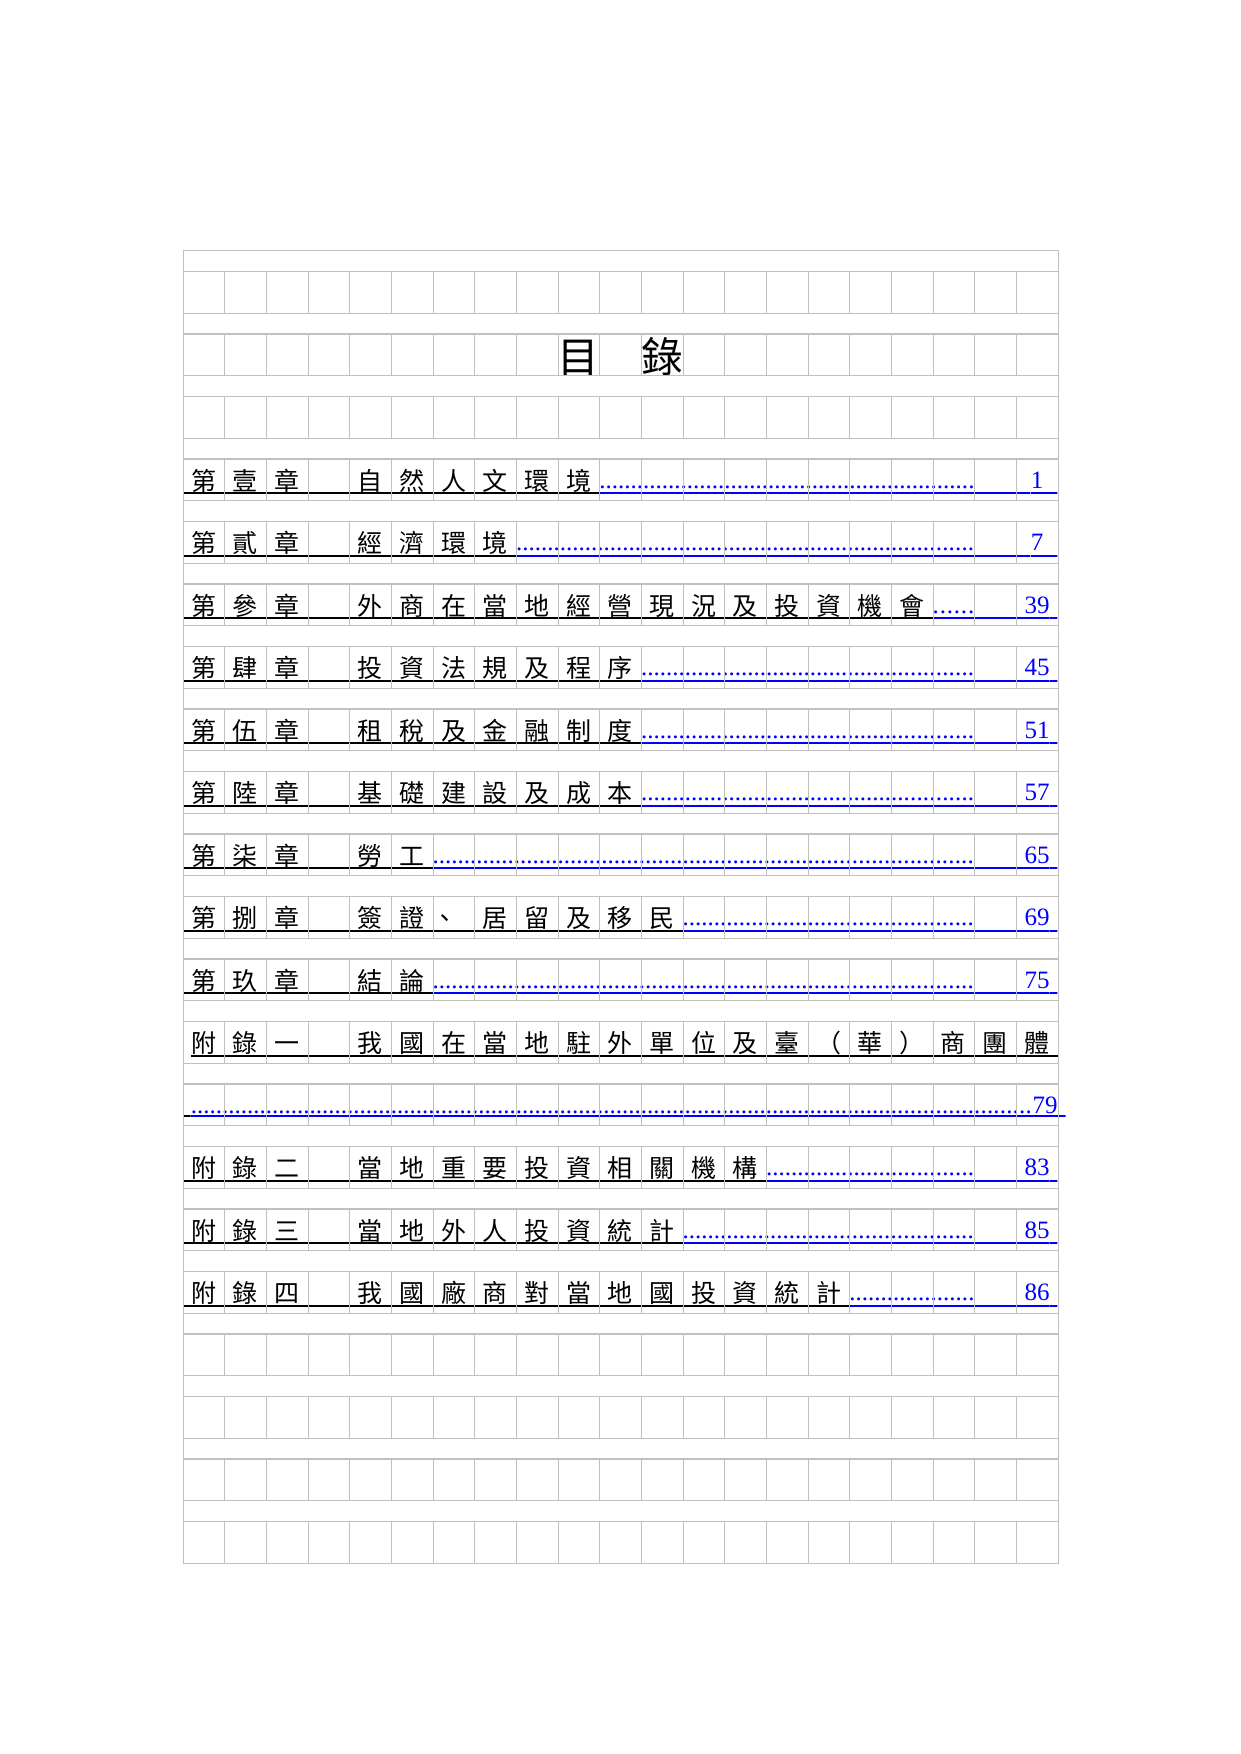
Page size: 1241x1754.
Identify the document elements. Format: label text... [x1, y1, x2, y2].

text [517, 335, 558, 375]
text 第玖章 結論 75 [600, 994, 641, 1000]
text 第貳章 經濟環境 7 [559, 522, 599, 555]
text 附錄一 我國在當地駐外單位及臺（華）商團體 79 [559, 1085, 599, 1115]
text 第捌章 簽證、居留及移民 69 [475, 897, 516, 930]
text 第壹章 自然人文環境 1 [559, 460, 599, 492]
text 第捌章 簽證、居留及移民 69 [267, 897, 308, 930]
text 第玖章 結論 75 [892, 960, 933, 992]
text 第肆章 投資法規及程序 45 [559, 647, 599, 680]
text 附錄二 當地重要投資相關機構 83 [434, 1147, 474, 1180]
text 第肆章 投資法規及程序 45 [642, 647, 683, 680]
text 第柒章 勞工 65 [725, 869, 766, 875]
text 附錄一 我國在當地駐外單位及臺（華）商團體 79 [184, 1001, 1058, 1021]
text 第貳章 經濟環境 7 [517, 557, 558, 563]
text 第壹章 自然人文環境 1 [434, 460, 474, 492]
text 第貳章 經濟環境 7 [392, 522, 433, 555]
text 第柒章 勞工 65 [975, 869, 1016, 875]
text 第肆章 投資法規及程序 45 [850, 647, 891, 680]
text 第貳章 經濟環境 7 [559, 557, 599, 563]
text 第參章 外商在當地經營現況及投資機會 39 [184, 585, 224, 617]
text 第玖章 結論 75 [850, 960, 891, 992]
text 第玖章 結論 75 [350, 994, 391, 1000]
text 第貳章 經濟環境 7 [850, 522, 891, 555]
text 第捌章 簽證、居留及移民 69 [684, 897, 724, 930]
text 第伍章 租稅及金融制度 51 [975, 710, 1016, 742]
text 第陸章 基礎建設及成本 57 [225, 772, 266, 805]
text 第玖章 結論 75 [559, 960, 599, 992]
text 第陸章 基礎建設及成本 57 [642, 772, 683, 805]
text 附錄三 當地外人投資統計 85 [392, 1210, 433, 1242]
text 第參章 外商在當地經營現況及投資機會 39 [475, 585, 516, 617]
text 附錄四 我國廠商對當地國投資統計 86 [892, 1272, 933, 1305]
text 第玖章 結論 75 [225, 960, 266, 992]
text 第伍章 租稅及金融制度 51 [559, 710, 599, 742]
text 附錄一 我國在當地駐外單位及臺（華）商團體 79 [309, 1022, 349, 1055]
text [350, 335, 391, 375]
text 第柒章 勞工 65 [309, 869, 349, 875]
text 第參章 外商在當地經營現況及投資機會 39 [934, 585, 974, 617]
text 第玖章 結論 75 [725, 994, 766, 1000]
text 附錄一 我國在當地駐外單位及臺（華）商團體 79 [934, 1085, 974, 1115]
text 附錄一 我國在當地駐外單位及臺（華）商團體 79 [809, 1085, 849, 1115]
text 第貳章 經濟環境 7 [184, 522, 224, 555]
text 第貳章 經濟環境 7 [475, 557, 516, 563]
text 第捌章 簽證、居留及移民 69 [934, 897, 974, 930]
text 第參章 外商在當地經營現況及投資機會 39 [392, 585, 433, 617]
text 第壹章 自然人文環境 1 [309, 460, 349, 492]
text 附錄四 我國廠商對當地國投資統計 86 [642, 1272, 683, 1305]
text 第伍章 租稅及金融制度 51 [225, 710, 266, 742]
text 第玖章 結論 75 [725, 960, 766, 992]
text 第捌章 簽證、居留及移民 69 [892, 897, 933, 930]
text 錄 [642, 335, 683, 375]
text 第肆章 投資法規及程序 45 [225, 647, 266, 680]
text 第貳章 經濟環境 7 [600, 557, 641, 563]
text 附錄二 當地重要投資相關機構 83 [850, 1147, 891, 1180]
text 第貳章 經濟環境 7 [850, 557, 891, 563]
text 附錄四 我國廠商對當地國投資統計 86 [767, 1272, 808, 1305]
text 附錄三 當地外人投資統計 85 [642, 1210, 683, 1242]
text 第陸章 基礎建設及成本 57 [725, 772, 766, 805]
text 第伍章 租稅及金融制度 51 [642, 710, 683, 742]
text [892, 335, 933, 375]
text 附錄一 我國在當地駐外單位及臺（華）商團體 79 [184, 1022, 224, 1063]
text 附錄二 當地重要投資相關機構 83 [767, 1147, 808, 1180]
text 第陸章 基礎建設及成本 57 [475, 772, 516, 805]
text 第伍章 租稅及金融制度 51 [600, 710, 641, 742]
text 第柒章 勞工 65 [1017, 869, 1058, 875]
text 第貳章 經濟環境 7 [934, 522, 974, 555]
text 附錄三 當地外人投資統計 85 [725, 1210, 766, 1242]
text 第參章 外商在當地經營現況及投資機會 39 [892, 585, 933, 617]
text 附錄一 我國在當地駐外單位及臺（華）商團體 79 [684, 1022, 724, 1055]
text 附錄一 我國在當地駐外單位及臺（華）商團體 79 [975, 1085, 1016, 1115]
text 附錄一 我國在當地駐外單位及臺（華）商團體 79 [725, 1022, 766, 1055]
text 附錄一 我國在當地駐外單位及臺（華）商團體 79 [392, 1022, 433, 1055]
text 第捌章 簽證、居留及移民 69 [725, 897, 766, 930]
text 第貳章 經濟環境 7 [309, 522, 349, 555]
text 附錄二 當地重要投資相關機構 83 [809, 1147, 849, 1180]
text 附錄一 我國在當地駐外單位及臺（華）商團體 79 [434, 1085, 474, 1115]
text 第柒章 勞工 65 [892, 869, 933, 875]
text 附錄一 我國在當地駐外單位及臺（華）商團體 79 [350, 1022, 391, 1055]
text 第貳章 經濟環境 7 [975, 522, 1016, 555]
text 第壹章 自然人文環境 1 [225, 494, 266, 500]
text 第伍章 租稅及金融制度 51 [809, 710, 849, 742]
text 第伍章 租稅及金融制度 51 [184, 710, 224, 742]
text 第柒章 勞工 65 [850, 835, 891, 867]
text 第玖章 結論 75 [934, 994, 974, 1000]
text 第肆章 投資法規及程序 45 [767, 647, 808, 680]
text 第肆章 投資法規及程序 45 [309, 647, 349, 680]
text 第玖章 結論 75 [1017, 994, 1058, 1000]
text 第參章 外商在當地經營現況及投資機會 39 [767, 585, 808, 617]
text 附錄二 當地重要投資相關機構 83 [517, 1147, 558, 1180]
text 第玖章 結論 75 [225, 994, 266, 1000]
text 第捌章 簽證、居留及移民 69 [517, 897, 558, 930]
text 附錄一 我國在當地駐外單位及臺（華）商團體 79 [1017, 1085, 1058, 1115]
text 第柒章 勞工 65 [642, 869, 683, 875]
text 第捌章 簽證、居留及移民 69 [184, 897, 224, 930]
text 第貳章 經濟環境 7 [267, 522, 308, 555]
text 第肆章 投資法規及程序 45 [350, 647, 391, 680]
text 附錄二 當地重要投資相關機構 83 [559, 1147, 599, 1180]
text 第貳章 經濟環境 7 [642, 557, 683, 563]
text 第玖章 結論 75 [975, 994, 1016, 1000]
text 第貳章 經濟環境 7 [684, 522, 724, 555]
text 第玖章 結論 75 [892, 994, 933, 1000]
text 第參章 外商在當地經營現況及投資機會 39 [684, 585, 724, 617]
text 第玖章 結論 75 [559, 994, 599, 1000]
text 第陸章 基礎建設及成本 57 [267, 772, 308, 805]
text 第貳章 經濟環境 7 [600, 522, 641, 555]
text [225, 335, 266, 375]
text 第伍章 租稅及金融制度 51 [1017, 710, 1058, 742]
text 第肆章 投資法規及程序 45 [392, 647, 433, 680]
text 第貳章 經濟環境 7 [684, 557, 724, 563]
text 目 [559, 335, 599, 375]
text 附錄三 當地外人投資統計 85 [559, 1210, 599, 1242]
text 附錄一 我國在當地駐外單位及臺（華）商團體 79 [475, 1085, 516, 1115]
text 第貳章 經濟環境 7 [725, 557, 766, 563]
text 第陸章 基礎建設及成本 57 [184, 751, 1058, 771]
text 第壹章 自然人文環境 1 [184, 439, 1058, 458]
text 第玖章 結論 75 [475, 994, 516, 1000]
text 第陸章 基礎建設及成本 57 [350, 772, 391, 805]
text 第肆章 投資法規及程序 45 [475, 647, 516, 680]
text 第貳章 經濟環境 7 [434, 522, 474, 555]
text 附錄一 我國在當地駐外單位及臺（華）商團體 79 [642, 1022, 683, 1055]
text 附錄二 當地重要投資相關機構 83 [184, 1147, 224, 1180]
text 第伍章 租稅及金融制度 51 [767, 710, 808, 742]
text 第柒章 勞工 65 [434, 869, 474, 875]
text 附錄一 我國在當地駐外單位及臺（華）商團體 79 [184, 1085, 224, 1115]
text 附錄四 我國廠商對當地國投資統計 86 [600, 1272, 641, 1305]
text 第柒章 勞工 65 [184, 869, 224, 875]
text 附錄四 我國廠商對當地國投資統計 86 [475, 1272, 516, 1305]
text 附錄三 當地外人投資統計 85 [767, 1210, 808, 1242]
text 附錄四 我國廠商對當地國投資統計 86 [184, 1272, 224, 1305]
text 第肆章 投資法規及程序 45 [725, 647, 766, 680]
text 第壹章 自然人文環境 1 [600, 494, 641, 500]
text 第伍章 租稅及金融制度 51 [267, 710, 308, 742]
text 附錄一 我國在當地駐外單位及臺（華）商團體 79 [767, 1085, 808, 1115]
text 第陸章 基礎建設及成本 57 [600, 772, 641, 805]
text 第貳章 經濟環境 7 [892, 522, 933, 555]
text 第貳章 經濟環境 7 [1017, 557, 1058, 563]
text 第肆章 投資法規及程序 45 [892, 647, 933, 680]
text 第捌章 簽證、居留及移民 69 [809, 897, 849, 930]
text 第柒章 勞工 65 [184, 835, 224, 867]
text 第貳章 經濟環境 7 [434, 557, 474, 563]
text 第陸章 基礎建設及成本 57 [934, 772, 974, 805]
text 第參章 外商在當地經營現況及投資機會 39 [184, 564, 1058, 583]
text 第柒章 勞工 65 [309, 835, 349, 867]
text 第柒章 勞工 65 [767, 869, 808, 875]
text 第壹章 自然人文環境 1 [975, 494, 1016, 500]
text 附錄三 當地外人投資統計 85 [600, 1210, 641, 1242]
text 附錄二 當地重要投資相關機構 83 [392, 1147, 433, 1180]
text 第陸章 基礎建設及成本 57 [434, 772, 474, 805]
text 附錄三 當地外人投資統計 85 [1017, 1210, 1058, 1242]
text 第壹章 自然人文環境 1 [934, 494, 974, 500]
text 第玖章 結論 75 [517, 994, 558, 1000]
text 第玖章 結論 75 [684, 994, 724, 1000]
text 第陸章 基礎建設及成本 57 [850, 772, 891, 805]
text 第玖章 結論 75 [392, 960, 433, 992]
text 附錄一 我國在當地駐外單位及臺（華）商團體 79 [225, 1022, 266, 1055]
text 附錄四 我國廠商對當地國投資統計 86 [809, 1272, 849, 1305]
text 附錄二 當地重要投資相關機構 83 [267, 1147, 308, 1180]
text 附錄二 當地重要投資相關機構 83 [184, 1126, 1058, 1146]
text 附錄三 當地外人投資統計 85 [809, 1210, 849, 1242]
text 第柒章 勞工 65 [475, 869, 516, 875]
text 第參章 外商在當地經營現況及投資機會 39 [350, 585, 391, 617]
text 附錄一 我國在當地駐外單位及臺（華）商團體 79 [517, 1022, 558, 1055]
text 第壹章 自然人文環境 1 [850, 494, 891, 500]
text 第壹章 自然人文環境 1 [517, 494, 558, 500]
text 第參章 外商在當地經營現況及投資機會 39 [1017, 585, 1058, 617]
text 第捌章 簽證、居留及移民 69 [225, 897, 266, 930]
text 第肆章 投資法規及程序 45 [684, 647, 724, 680]
text 第參章 外商在當地經營現況及投資機會 39 [559, 585, 599, 617]
text 附錄二 當地重要投資相關機構 83 [642, 1147, 683, 1180]
text 第柒章 勞工 65 [517, 869, 558, 875]
text 第壹章 自然人文環境 1 [684, 494, 724, 500]
text 第柒章 勞工 65 [392, 835, 433, 867]
text 第柒章 勞工 65 [684, 835, 724, 867]
text 第貳章 經濟環境 7 [267, 557, 308, 563]
text 第玖章 結論 75 [809, 960, 849, 992]
text 第伍章 租稅及金融制度 51 [892, 710, 933, 742]
text 附錄二 當地重要投資相關機構 83 [975, 1147, 1016, 1180]
text 附錄四 我國廠商對當地國投資統計 86 [309, 1272, 349, 1305]
text 附錄一 我國在當地駐外單位及臺（華）商團體 79 [767, 1022, 808, 1055]
text 第壹章 自然人文環境 1 [350, 460, 391, 492]
text 附錄四 我國廠商對當地國投資統計 86 [517, 1272, 558, 1305]
text 附錄一 我國在當地駐外單位及臺（華）商團體 79 [225, 1085, 266, 1115]
text 附錄四 我國廠商對當地國投資統計 86 [559, 1272, 599, 1305]
text 第柒章 勞工 65 [600, 869, 641, 875]
text [975, 335, 1016, 375]
text 附錄四 我國廠商對當地國投資統計 86 [434, 1272, 474, 1305]
text 附錄一 我國在當地駐外單位及臺（華）商團體 79 [267, 1022, 308, 1055]
text 第柒章 勞工 65 [267, 869, 308, 875]
text 附錄一 我國在當地駐外單位及臺（華）商團體 79 [392, 1085, 433, 1115]
text 第伍章 租稅及金融制度 51 [725, 710, 766, 742]
text 第玖章 結論 75 [975, 960, 1016, 992]
text 第貳章 經濟環境 7 [809, 557, 849, 563]
text 第柒章 勞工 65 [809, 869, 849, 875]
text 第玖章 結論 75 [434, 994, 474, 1000]
text 第壹章 自然人文環境 1 [934, 460, 974, 492]
text 第壹章 自然人文環境 1 [392, 460, 433, 492]
text 附錄三 當地外人投資統計 85 [350, 1210, 391, 1242]
text 第捌章 簽證、居留及移民 69 [434, 897, 474, 930]
text 第壹章 自然人文環境 1 [767, 460, 808, 492]
text 第肆章 投資法規及程序 45 [600, 647, 641, 680]
text 附錄二 當地重要投資相關機構 83 [350, 1147, 391, 1180]
text 附錄三 當地外人投資統計 85 [225, 1210, 266, 1242]
text 第貳章 經濟環境 7 [892, 557, 933, 563]
text 附錄一 我國在當地駐外單位及臺（華）商團體 79 [975, 1022, 1016, 1055]
text 附錄二 當地重要投資相關機構 83 [1017, 1147, 1058, 1180]
text 第壹章 自然人文環境 1 [767, 494, 808, 500]
text 第柒章 勞工 65 [892, 835, 933, 867]
text [1017, 335, 1058, 375]
text 附錄三 當地外人投資統計 85 [434, 1210, 474, 1242]
text 附錄一 我國在當地駐外單位及臺（華）商團體 79 [892, 1022, 933, 1055]
text 附錄一 我國在當地駐外單位及臺（華）商團體 79 [725, 1085, 766, 1115]
text 第柒章 勞工 65 [392, 869, 433, 875]
text 第陸章 基礎建設及成本 57 [392, 772, 433, 805]
text 附錄二 當地重要投資相關機構 83 [309, 1147, 349, 1180]
text 附錄四 我國廠商對當地國投資統計 86 [975, 1272, 1016, 1305]
text 附錄三 當地外人投資統計 85 [517, 1210, 558, 1242]
text 第伍章 租稅及金融制度 51 [309, 710, 349, 742]
text 第玖章 結論 75 [767, 994, 808, 1000]
text 第壹章 自然人文環境 1 [809, 494, 849, 500]
text 第壹章 自然人文環境 1 [892, 494, 933, 500]
text 第柒章 勞工 65 [975, 835, 1016, 867]
text 附錄一 我國在當地駐外單位及臺（華）商團體 79 [517, 1085, 558, 1115]
text 附錄四 我國廠商對當地國投資統計 86 [225, 1272, 266, 1305]
text 附錄一 我國在當地駐外單位及臺（華）商團體 79 [684, 1085, 724, 1115]
text 附錄二 當地重要投資相關機構 83 [934, 1147, 974, 1180]
text 第柒章 勞工 65 [559, 835, 599, 867]
text 第玖章 結論 75 [767, 960, 808, 992]
text 附錄四 我國廠商對當地國投資統計 86 [184, 1251, 1058, 1271]
text 附錄一 我國在當地駐外單位及臺（華）商團體 79 [184, 1064, 1058, 1083]
text 第玖章 結論 75 [850, 994, 891, 1000]
text 附錄三 當地外人投資統計 85 [184, 1189, 1058, 1208]
text 第貳章 經濟環境 7 [184, 557, 224, 563]
text 第伍章 租稅及金融制度 51 [517, 710, 558, 742]
text 第伍章 租稅及金融制度 51 [475, 710, 516, 742]
text [684, 335, 724, 375]
text 第陸章 基礎建設及成本 57 [975, 772, 1016, 805]
text 第伍章 租稅及金融制度 51 [184, 689, 1058, 708]
text 附錄二 當地重要投資相關機構 83 [684, 1147, 724, 1180]
text 附錄四 我國廠商對當地國投資統計 86 [725, 1272, 766, 1305]
text 第柒章 勞工 65 [350, 835, 391, 867]
text 附錄一 我國在當地駐外單位及臺（華）商團體 79 [1017, 1022, 1058, 1055]
text 第捌章 簽證、居留及移民 69 [975, 897, 1016, 930]
text 第貳章 經濟環境 7 [225, 557, 266, 563]
text 第陸章 基礎建設及成本 57 [684, 772, 724, 805]
text 第壹章 自然人文環境 1 [975, 460, 1016, 492]
text 第壹章 自然人文環境 1 [892, 460, 933, 492]
text 第陸章 基礎建設及成本 57 [309, 772, 349, 805]
text 第陸章 基礎建設及成本 57 [184, 772, 224, 805]
text 附錄一 我國在當地駐外單位及臺（華）商團體 79 [559, 1022, 599, 1055]
text 第柒章 勞工 65 [850, 869, 891, 875]
text 第陸章 基礎建設及成本 57 [559, 772, 599, 805]
text 第伍章 租稅及金融制度 51 [434, 710, 474, 742]
text 第柒章 勞工 65 [434, 835, 474, 867]
text 第貳章 經濟環境 7 [475, 522, 516, 555]
text 第陸章 基礎建設及成本 57 [1017, 772, 1058, 805]
text 附錄一 我國在當地駐外單位及臺（華）商團體 79 [642, 1085, 683, 1115]
text 第參章 外商在當地經營現況及投資機會 39 [725, 585, 766, 617]
text 附錄三 當地外人投資統計 85 [975, 1210, 1016, 1242]
text 第柒章 勞工 65 [225, 869, 266, 875]
text 第貳章 經濟環境 7 [184, 501, 1058, 521]
text 第肆章 投資法規及程序 45 [809, 647, 849, 680]
text 第柒章 勞工 65 [600, 835, 641, 867]
text 第玖章 結論 75 [392, 994, 433, 1000]
text [850, 335, 891, 375]
text 第壹章 自然人文環境 1 [350, 494, 391, 500]
text 附錄一 我國在當地駐外單位及臺（華）商團體 79 [934, 1022, 974, 1055]
text [434, 335, 474, 375]
text 附錄三 當地外人投資統計 85 [850, 1210, 891, 1242]
text 第玖章 結論 75 [184, 994, 224, 1000]
text 第玖章 結論 75 [350, 960, 391, 992]
text 附錄三 當地外人投資統計 85 [309, 1210, 349, 1242]
text 附錄四 我國廠商對當地國投資統計 86 [392, 1272, 433, 1305]
text 第壹章 自然人文環境 1 [1017, 494, 1058, 500]
text 第壹章 自然人文環境 1 [184, 460, 224, 492]
text 第柒章 勞工 65 [475, 835, 516, 867]
text 第玖章 結論 75 [475, 960, 516, 992]
text 附錄四 我國廠商對當地國投資統計 86 [350, 1272, 391, 1305]
text 第貳章 經濟環境 7 [809, 522, 849, 555]
text 附錄三 當地外人投資統計 85 [267, 1210, 308, 1242]
text 第捌章 簽證、居留及移民 69 [559, 897, 599, 930]
text 第捌章 簽證、居留及移民 69 [642, 897, 683, 930]
text 第貳章 經濟環境 7 [725, 522, 766, 555]
text [767, 335, 808, 375]
text 第肆章 投資法規及程序 45 [934, 647, 974, 680]
text 第玖章 結論 75 [517, 960, 558, 992]
text 第柒章 勞工 65 [934, 835, 974, 867]
text 第肆章 投資法規及程序 45 [434, 647, 474, 680]
text 第伍章 租稅及金融制度 51 [934, 710, 974, 742]
text 第陸章 基礎建設及成本 57 [809, 772, 849, 805]
text 第參章 外商在當地經營現況及投資機會 39 [642, 585, 683, 617]
text 第壹章 自然人文環境 1 [850, 460, 891, 492]
text 第貳章 經濟環境 7 [392, 557, 433, 563]
text 第肆章 投資法規及程序 45 [267, 647, 308, 680]
text 附錄三 當地外人投資統計 85 [684, 1210, 724, 1242]
text [184, 335, 224, 375]
text 第玖章 結論 75 [934, 960, 974, 992]
text 第玖章 結論 75 [642, 960, 683, 992]
text 第肆章 投資法規及程序 45 [517, 647, 558, 680]
text 第壹章 自然人文環境 1 [267, 460, 308, 492]
text 第捌章 簽證、居留及移民 69 [600, 897, 641, 930]
text 第柒章 勞工 65 [1017, 835, 1058, 867]
text 第參章 外商在當地經營現況及投資機會 39 [309, 585, 349, 617]
text 第玖章 結論 75 [184, 960, 224, 992]
text 第伍章 租稅及金融制度 51 [850, 710, 891, 742]
text [309, 335, 349, 375]
text 附錄一 我國在當地駐外單位及臺（華）商團體 79 [850, 1022, 891, 1055]
text 第壹章 自然人文環境 1 [444, 478, 463, 492]
text 第肆章 投資法規及程序 45 [184, 626, 1058, 646]
text 第捌章 簽證、居留及移民 69 [850, 897, 891, 930]
text 第伍章 租稅及金融制度 51 [684, 710, 724, 742]
text 附錄二 當地重要投資相關機構 83 [725, 1147, 766, 1180]
text 附錄一 我國在當地駐外單位及臺（華）商團體 79 [434, 1022, 474, 1055]
text 第柒章 勞工 65 [225, 835, 266, 867]
text 附錄三 當地外人投資統計 85 [475, 1210, 516, 1242]
text 附錄一 我國在當地駐外單位及臺（華）商團體 79 [475, 1022, 516, 1055]
text 第玖章 結論 75 [267, 960, 308, 992]
text 第壹章 自然人文環境 1 [184, 494, 224, 500]
text 附錄二 當地重要投資相關機構 83 [475, 1147, 516, 1180]
text 第貳章 經濟環境 7 [309, 557, 349, 563]
text 附錄一 我國在當地駐外單位及臺（華）商團體 79 [309, 1085, 349, 1115]
text 第參章 外商在當地經營現況及投資機會 39 [850, 585, 891, 617]
text 第柒章 勞工 65 [350, 869, 391, 875]
text 第柒章 勞工 65 [725, 835, 766, 867]
text [184, 314, 1058, 333]
text 第柒章 勞工 65 [934, 869, 974, 875]
text [475, 335, 516, 375]
text 第玖章 結論 75 [434, 960, 474, 992]
text 附錄三 當地外人投資統計 85 [184, 1210, 224, 1242]
text 第捌章 簽證、居留及移民 69 [1017, 897, 1058, 930]
text 第捌章 簽證、居留及移民 69 [350, 897, 391, 930]
text 第柒章 勞工 65 [684, 869, 724, 875]
text 第壹章 自然人文環境 1 [642, 460, 683, 492]
text 第柒章 勞工 65 [767, 835, 808, 867]
text 第參章 外商在當地經營現況及投資機會 39 [600, 585, 641, 617]
text 附錄四 我國廠商對當地國投資統計 86 [1017, 1272, 1058, 1305]
text 附錄一 我國在當地駐外單位及臺（華）商團體 79 [892, 1085, 933, 1115]
text 第參章 外商在當地經營現況及投資機會 39 [434, 585, 474, 617]
text 第壹章 自然人文環境 1 [600, 460, 641, 492]
text 附錄四 我國廠商對當地國投資統計 86 [684, 1272, 724, 1305]
text 第壹章 自然人文環境 1 [309, 494, 349, 500]
text 第玖章 結論 75 [309, 960, 349, 992]
text 附錄四 我國廠商對當地國投資統計 86 [850, 1272, 891, 1305]
text 第參章 外商在當地經營現況及投資機會 39 [975, 585, 1016, 617]
text 附錄一 我國在當地駐外單位及臺（華）商團體 79 [350, 1085, 391, 1115]
text 第壹章 自然人文環境 1 [684, 460, 724, 492]
text 第捌章 簽證、居留及移民 69 [392, 897, 433, 930]
text 第伍章 租稅及金融制度 51 [392, 710, 433, 742]
text 第陸章 基礎建設及成本 57 [517, 772, 558, 805]
text 第玖章 結論 75 [642, 994, 683, 1000]
text 第壹章 自然人文環境 1 [392, 494, 433, 500]
text 第玖章 結論 75 [600, 960, 641, 992]
text 附錄一 我國在當地駐外單位及臺（華）商團體 79 [809, 1022, 849, 1055]
text 第玖章 結論 75 [809, 994, 849, 1000]
text 第壹章 自然人文環境 1 [1017, 460, 1058, 492]
text [600, 335, 641, 375]
text 第貳章 經濟環境 7 [934, 557, 974, 563]
text 第玖章 結論 75 [684, 960, 724, 992]
text 第參章 外商在當地經營現況及投資機會 39 [517, 585, 558, 617]
text 第伍章 租稅及金融制度 51 [350, 710, 391, 742]
text 第壹章 自然人文環境 1 [267, 494, 308, 500]
text 第貳章 經濟環境 7 [767, 557, 808, 563]
text 第肆章 投資法規及程序 45 [184, 647, 224, 680]
text 第貳章 經濟環境 7 [350, 557, 391, 563]
text 附錄四 我國廠商對當地國投資統計 86 [934, 1272, 974, 1305]
text 第貳章 經濟環境 7 [767, 522, 808, 555]
text 附錄二 當地重要投資相關機構 83 [892, 1147, 933, 1180]
text 第壹章 自然人文環境 1 [434, 494, 474, 500]
text 第柒章 勞工 65 [559, 869, 599, 875]
text 附錄一 我國在當地駐外單位及臺（華）商團體 79 [600, 1022, 641, 1055]
text 第柒章 勞工 65 [184, 814, 1058, 833]
text 第肆章 投資法規及程序 45 [1017, 647, 1058, 680]
text 第參章 外商在當地經營現況及投資機會 39 [225, 585, 266, 617]
text 第壹章 自然人文環境 1 [809, 460, 849, 492]
text 第壹章 自然人文環境 1 [475, 460, 516, 492]
text 附錄二 當地重要投資相關機構 83 [600, 1147, 641, 1180]
text 附錄二 當地重要投資相關機構 83 [225, 1147, 266, 1180]
text [809, 335, 849, 375]
text [725, 335, 766, 375]
text 第捌章 簽證、居留及移民 69 [309, 897, 349, 930]
text 附錄三 當地外人投資統計 85 [892, 1210, 933, 1242]
text 第柒章 勞工 65 [809, 835, 849, 867]
text 附錄一 我國在當地駐外單位及臺（華）商團體 79 [850, 1085, 891, 1115]
text 第玖章 結論 75 [309, 994, 349, 1000]
text 第玖章 結論 75 [184, 939, 1058, 958]
text 第貳章 經濟環境 7 [975, 557, 1016, 563]
text 第壹章 自然人文環境 1 [475, 494, 516, 500]
text [934, 335, 974, 375]
text 附錄一 我國在當地駐外單位及臺（華）商團體 79 [267, 1085, 308, 1115]
text 第壹章 自然人文環境 1 [225, 460, 266, 492]
text 第玖章 結論 75 [267, 994, 308, 1000]
text 附錄四 我國廠商對當地國投資統計 86 [267, 1272, 308, 1305]
text [267, 335, 308, 375]
text 第壹章 自然人文環境 1 [559, 494, 599, 500]
text 第貳章 經濟環境 7 [350, 522, 391, 555]
text [392, 335, 433, 375]
text 第參章 外商在當地經營現況及投資機會 39 [809, 585, 849, 617]
text 第壹章 自然人文環境 1 [642, 494, 683, 500]
text 第肆章 投資法規及程序 45 [975, 647, 1016, 680]
text 第柒章 勞工 65 [517, 835, 558, 867]
text 第壹章 自然人文環境 1 [725, 460, 766, 492]
text 第玖章 結論 75 [1017, 960, 1058, 992]
text 第貳章 經濟環境 7 [225, 522, 266, 555]
text 第柒章 勞工 65 [267, 835, 308, 867]
text 第捌章 簽證、居留及移民 69 [184, 876, 1058, 896]
text 第貳章 經濟環境 7 [642, 522, 683, 555]
text 第參章 外商在當地經營現況及投資機會 39 [267, 585, 308, 617]
text 第捌章 簽證、居留及移民 69 [767, 897, 808, 930]
text 第柒章 勞工 65 [642, 835, 683, 867]
text 附錄三 當地外人投資統計 85 [934, 1210, 974, 1242]
text 第陸章 基礎建設及成本 57 [892, 772, 933, 805]
text 第陸章 基礎建設及成本 57 [767, 772, 808, 805]
text 第貳章 經濟環境 7 [1017, 522, 1058, 555]
text 第壹章 自然人文環境 1 [517, 460, 558, 492]
text 附錄一 我國在當地駐外單位及臺（華）商團體 79 [600, 1085, 641, 1115]
text 第貳章 經濟環境 7 [517, 522, 558, 555]
text 第壹章 自然人文環境 1 [725, 494, 766, 500]
